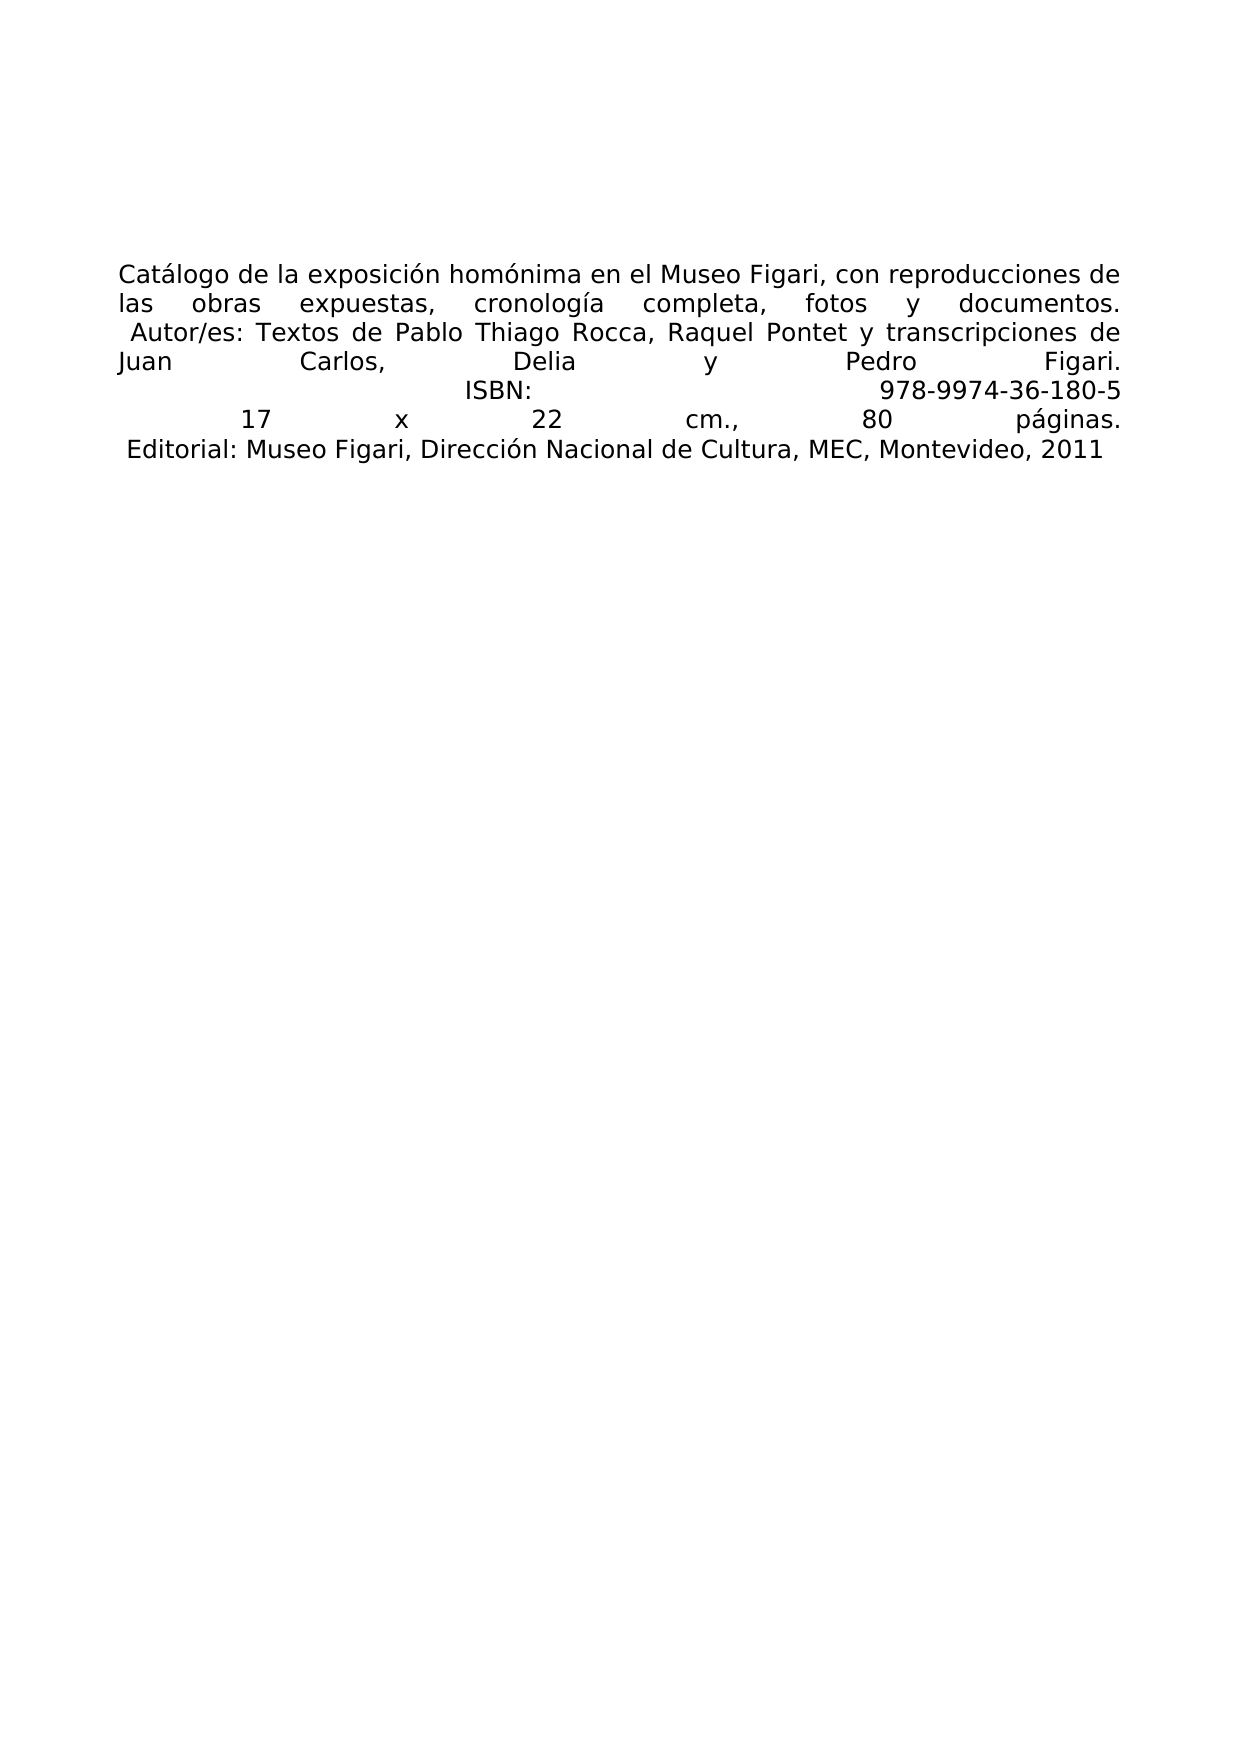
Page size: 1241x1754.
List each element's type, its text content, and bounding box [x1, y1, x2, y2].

text Catálogo de la exposición homónima en el Museo Figari, con reproducciones de las obras expuestas, cronología completa, fotos y documentos. Autor/es: Textos de Pablo Thiago Rocca, Raquel Pontet y transcripciones de Juan Carlos, Delia y Pedro Figari. ISBN: 978-9974-36-180-5 17 x 22 cm., 80 páginas. Editorial: Museo Figari, Dirección Nacional de Cultura, MEC, Montevideo, 2011 [118, 260, 1122, 464]
text FIXME internalmedia: figari:catalogo_jcfc.pdf [118, 118, 1122, 176]
